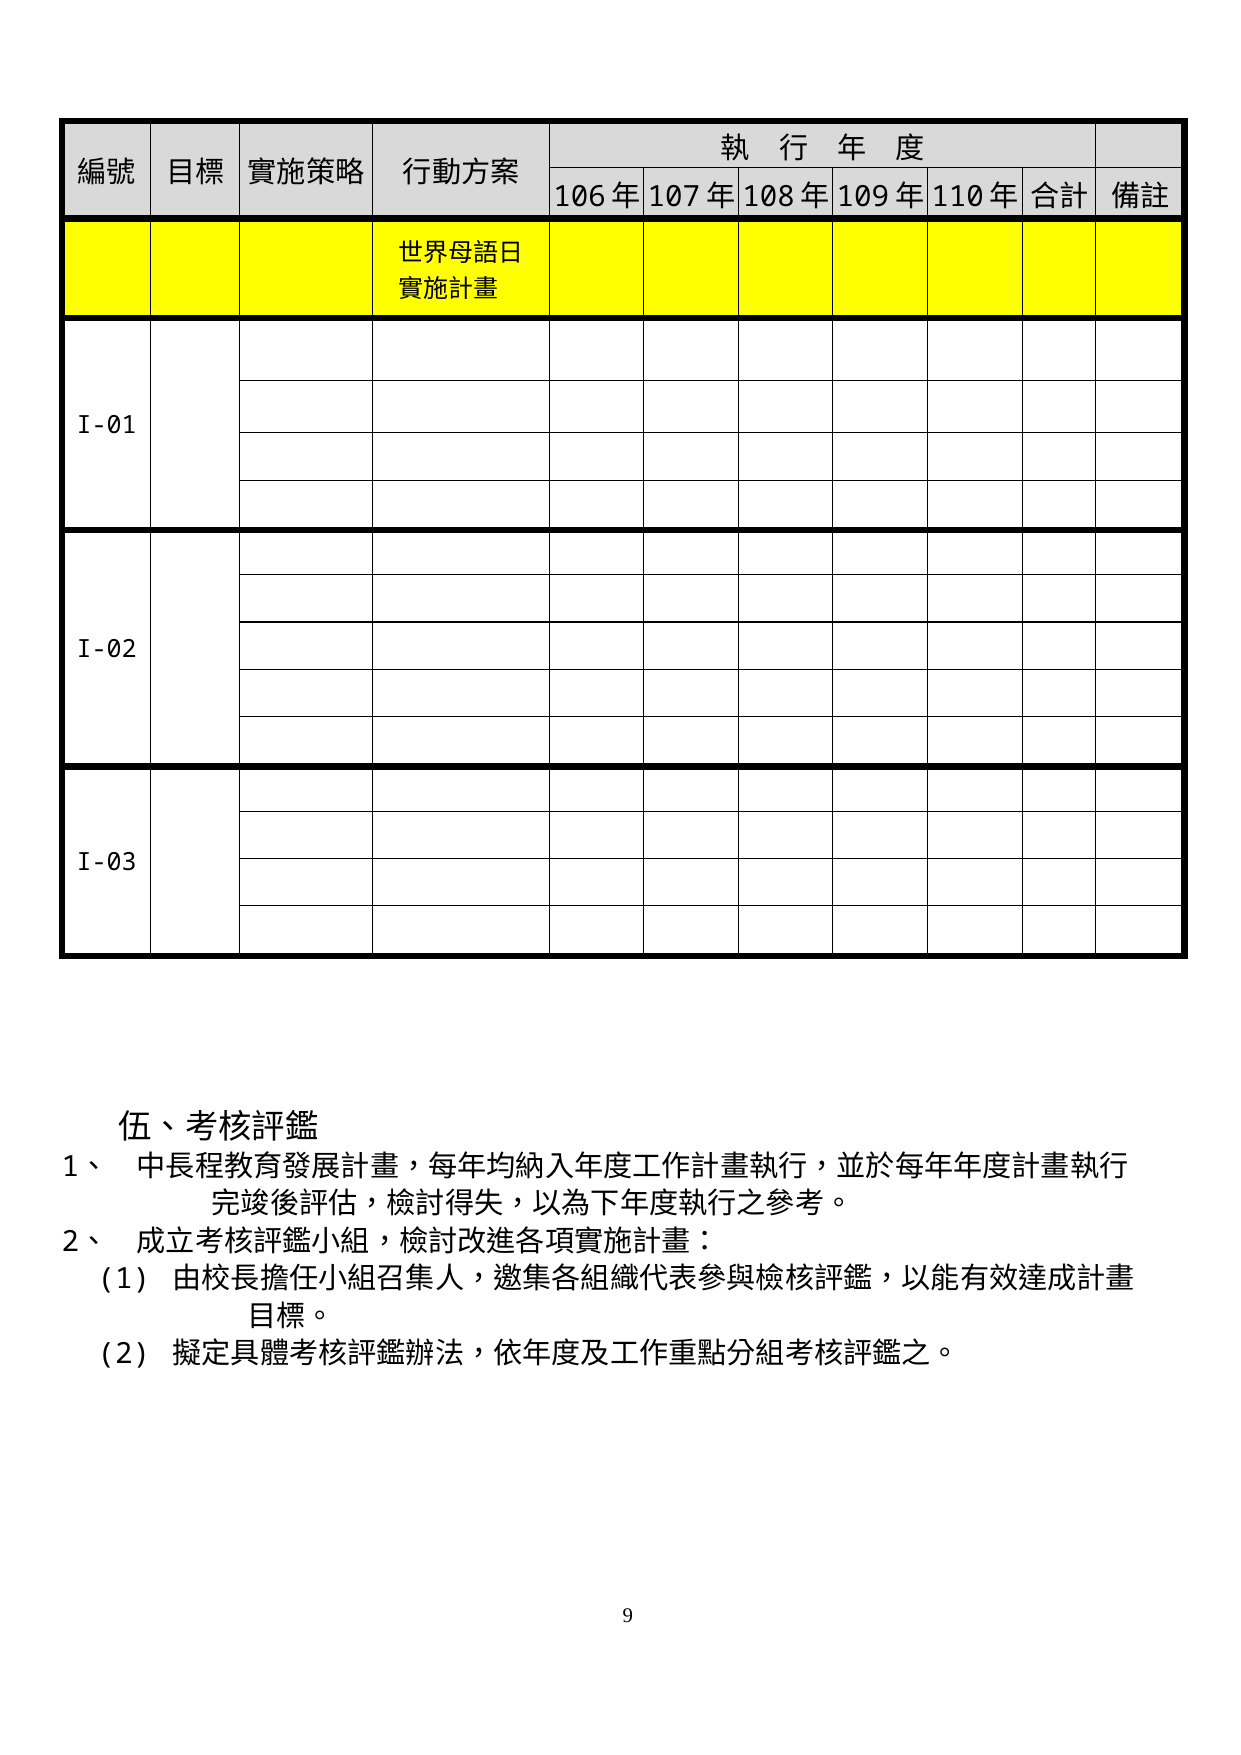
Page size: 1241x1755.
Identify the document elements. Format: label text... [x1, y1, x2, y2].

table_cell [739, 670, 832, 716]
table_cell [151, 533, 239, 763]
table_cell [550, 906, 643, 952]
table_cell [550, 321, 643, 380]
table_cell [1023, 433, 1095, 479]
table_cell [928, 812, 1022, 858]
list 由校長擔任小組召集人，邀集各組織代表參與檢核評鑑，以能有效達成計畫目標。 [97, 1259, 1137, 1334]
table_cell [1096, 623, 1181, 669]
table_cell [373, 381, 549, 432]
table_cell [1096, 222, 1181, 315]
table_cell [240, 717, 372, 763]
table_cell [739, 433, 832, 479]
table_cell 109年 [833, 168, 927, 215]
table_cell I-02 [65, 533, 150, 763]
text 伍、考核評鑑 [118, 1109, 1137, 1146]
table_cell [151, 321, 239, 527]
table_cell [373, 670, 549, 716]
table_cell [240, 906, 372, 952]
table_cell [644, 381, 738, 432]
table_cell [373, 623, 549, 669]
table_cell [240, 812, 372, 858]
table_cell [833, 906, 927, 952]
table_cell [151, 770, 239, 952]
table_cell [240, 623, 372, 669]
table_cell [550, 623, 643, 669]
table_cell [739, 859, 832, 905]
table_cell [550, 670, 643, 716]
table_cell [833, 321, 927, 380]
table_cell [373, 321, 549, 380]
table_cell [1096, 670, 1181, 716]
table_cell [644, 717, 738, 763]
table_cell [833, 670, 927, 716]
table_cell [739, 381, 832, 432]
table_cell [928, 222, 1022, 315]
table_cell [928, 859, 1022, 905]
table_cell [550, 481, 643, 527]
table_cell [928, 906, 1022, 952]
table_cell [644, 623, 738, 669]
table_cell [739, 623, 832, 669]
table_cell [1096, 481, 1181, 527]
table_header 目標 [151, 124, 239, 215]
table_cell [928, 381, 1022, 432]
table_cell 110年 [928, 168, 1022, 215]
table_cell [1023, 321, 1095, 380]
table_cell [644, 812, 738, 858]
table_cell [1023, 575, 1095, 621]
list 擬定具體考核評鑑辦法，依年度及工作重點分組考核評鑑之。 [97, 1334, 1137, 1371]
table_cell [1023, 623, 1095, 669]
table_cell [739, 222, 832, 315]
table_cell [833, 222, 927, 315]
table_cell [928, 533, 1022, 574]
table_cell [644, 575, 738, 621]
table_cell [1096, 859, 1181, 905]
table_cell [1023, 381, 1095, 432]
table_cell [1023, 717, 1095, 763]
table_cell [240, 770, 372, 811]
table_cell 108年 [739, 168, 832, 215]
table_header 執 行 年 度 [550, 124, 1095, 167]
table_cell I-03 [65, 770, 150, 952]
table_cell [550, 533, 643, 574]
table_cell [833, 770, 927, 811]
table_cell [928, 623, 1022, 669]
table_cell [928, 575, 1022, 621]
table_cell [1023, 222, 1095, 315]
table_cell [1096, 433, 1181, 479]
table_cell [550, 381, 643, 432]
table_cell [240, 321, 372, 380]
table_cell [1096, 533, 1181, 574]
table_cell [240, 381, 372, 432]
table_cell [373, 533, 549, 574]
table_cell [739, 321, 832, 380]
table_cell [1023, 533, 1095, 574]
table_cell [928, 433, 1022, 479]
table_cell [928, 321, 1022, 380]
table_cell [833, 575, 927, 621]
table_cell [373, 770, 549, 811]
table_cell [644, 670, 738, 716]
table_cell [1096, 906, 1181, 952]
table_cell [373, 433, 549, 479]
table_cell [240, 670, 372, 716]
table_cell 106年 [550, 168, 643, 215]
table_cell [833, 717, 927, 763]
table_cell [739, 575, 832, 621]
table_cell [373, 906, 549, 952]
table_cell [550, 575, 643, 621]
table_cell [240, 859, 372, 905]
table_cell [373, 575, 549, 621]
table_cell [1023, 859, 1095, 905]
table_cell [739, 770, 832, 811]
table_cell [833, 481, 927, 527]
table_cell [644, 222, 738, 315]
table_cell [1023, 670, 1095, 716]
table_cell [1023, 906, 1095, 952]
table_cell [644, 433, 738, 479]
table_cell [833, 533, 927, 574]
table_cell [1096, 812, 1181, 858]
table_cell [1096, 770, 1181, 811]
table_cell [550, 433, 643, 479]
table_cell [739, 717, 832, 763]
table_cell [1096, 575, 1181, 621]
table_cell [1023, 812, 1095, 858]
table_cell [644, 770, 738, 811]
table_cell [550, 770, 643, 811]
table_cell [928, 670, 1022, 716]
table_cell [550, 222, 643, 315]
table_header 編號 [65, 124, 150, 215]
table_cell [373, 812, 549, 858]
table_cell [240, 575, 372, 621]
table_cell [550, 812, 643, 858]
list 成立考核評鑑小組，檢討改進各項實施計畫： [61, 1221, 1137, 1259]
list 中長程教育發展計畫，每年均納入年度工作計畫執行，並於每年年度計畫執行完竣後評估，檢討得失，以為下年度執行之參考。 [61, 1146, 1137, 1221]
table_cell [240, 433, 372, 479]
table_cell I-01 [65, 321, 150, 527]
table_cell [1096, 321, 1181, 380]
table_cell [833, 859, 927, 905]
table_cell [550, 717, 643, 763]
table_cell [833, 433, 927, 479]
table_cell [644, 906, 738, 952]
table_cell [373, 481, 549, 527]
table_cell 世界母語日實施計畫 [373, 222, 549, 315]
table_cell [373, 859, 549, 905]
table_cell [739, 812, 832, 858]
table_cell [644, 481, 738, 527]
table_cell [240, 533, 372, 574]
table_cell [1096, 381, 1181, 432]
table_cell [240, 481, 372, 527]
table_cell [240, 222, 372, 315]
table_cell 107年 [644, 168, 738, 215]
table_cell [739, 906, 832, 952]
table_cell [644, 321, 738, 380]
table_cell [1023, 481, 1095, 527]
table_cell [373, 717, 549, 763]
table_cell [644, 859, 738, 905]
table_cell [739, 533, 832, 574]
table_header [1096, 124, 1181, 167]
table_header 行動方案 [373, 124, 549, 215]
table_header 實施策略 [240, 124, 372, 215]
table_cell 合計 [1023, 168, 1095, 215]
table_cell [550, 859, 643, 905]
table_cell [644, 533, 738, 574]
table_cell [1023, 770, 1095, 811]
table_cell [833, 381, 927, 432]
table_cell [739, 481, 832, 527]
table_cell [1096, 717, 1181, 763]
table_cell [833, 623, 927, 669]
table_cell [928, 770, 1022, 811]
table_cell [65, 222, 150, 315]
table_cell [928, 717, 1022, 763]
table_cell [151, 222, 239, 315]
table_cell 備註 [1096, 168, 1181, 215]
table_cell [928, 481, 1022, 527]
table_cell [833, 812, 927, 858]
